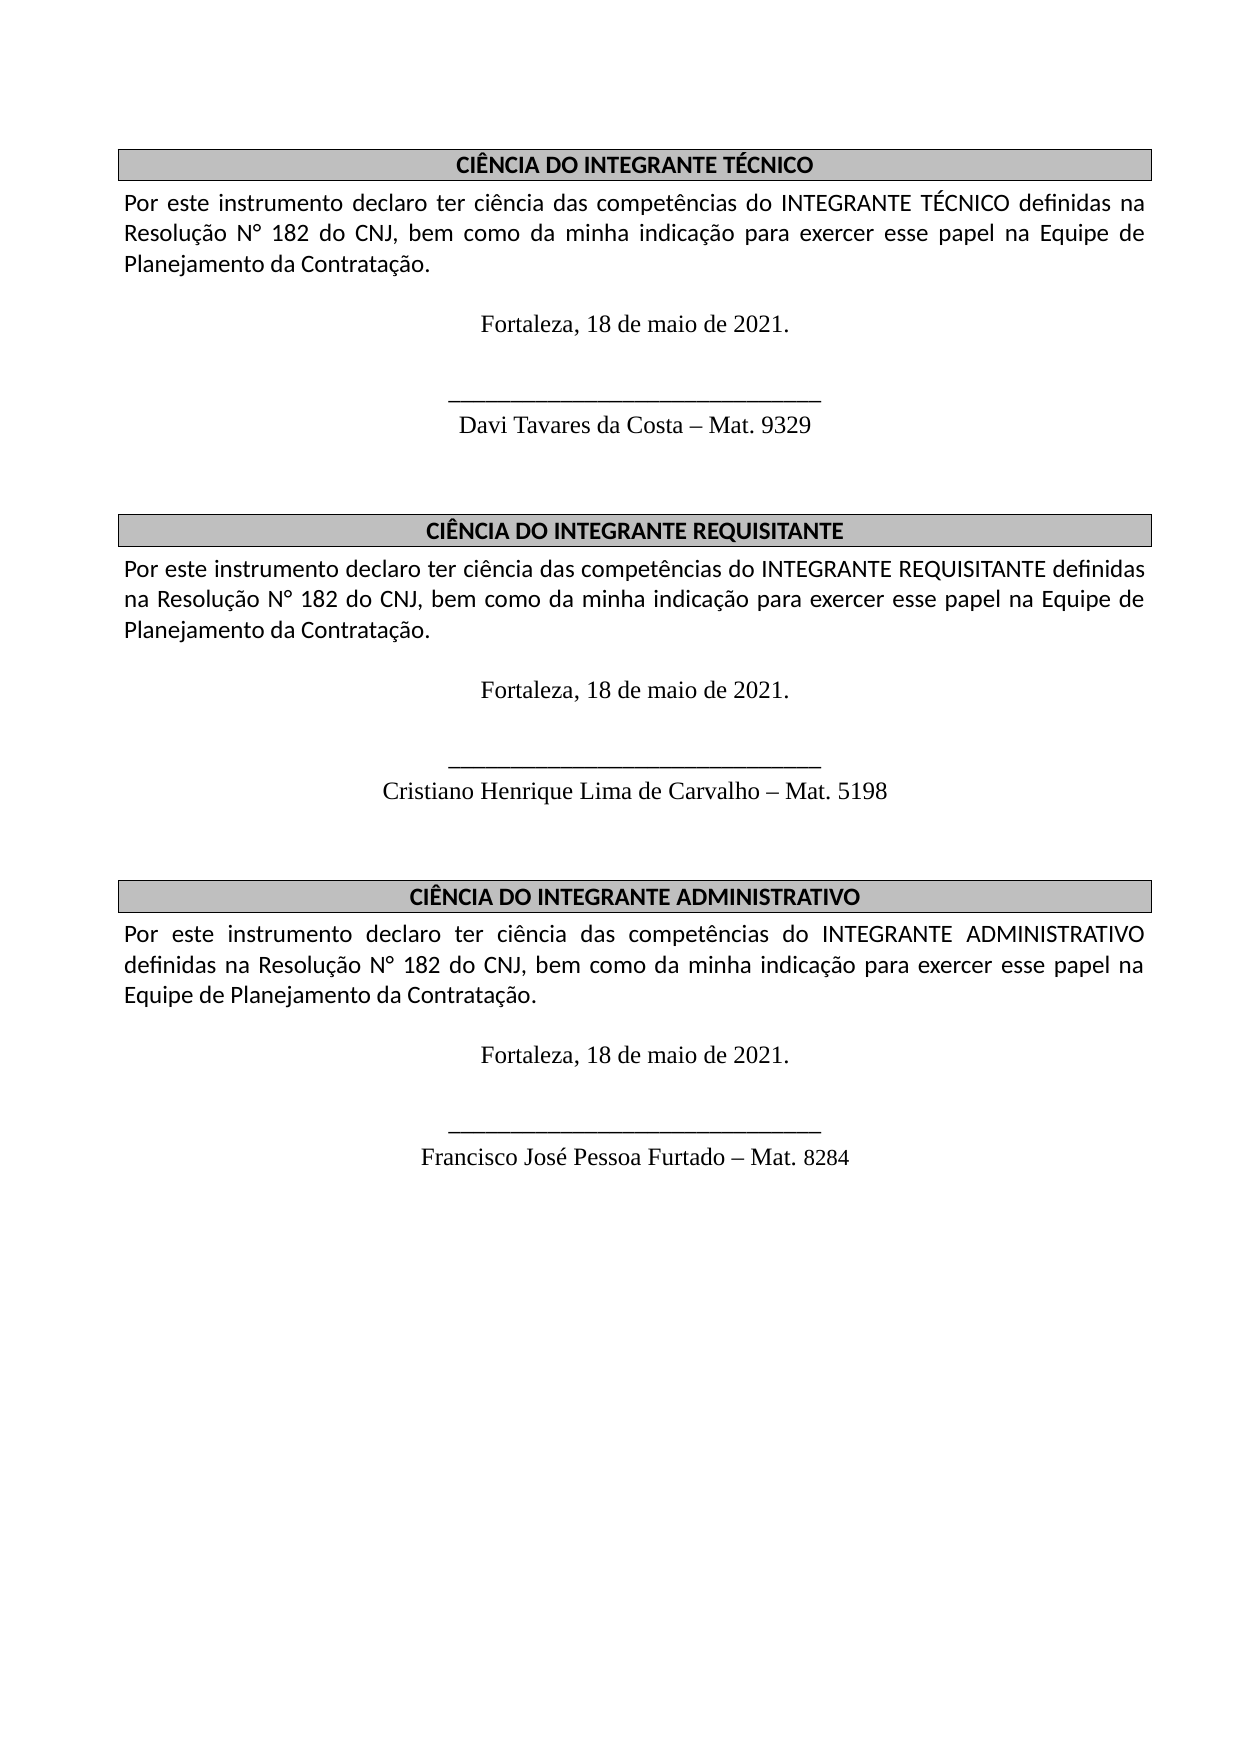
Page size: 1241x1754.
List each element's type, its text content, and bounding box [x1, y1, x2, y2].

table_cell Por este instrumento declaro ter ciência das competências do INTEGRANTE ADMINISTRATIVO definidas na Resolução N° 182 do CNJ, bem como da minha indicação para exercer esse papel na Equipe de Planejamento da Contratação. Fortaleza, 18 de maio de 2021. ______________________________ Francisco José Pessoa Furtado – Mat. 8284 [118, 913, 1152, 1246]
table_cell Por este instrumento declaro ter ciência das competências do INTEGRANTE TÉCNICO definidas na Resolução N° 182 do CNJ, bem como da minha indicação para exercer esse papel na Equipe de Planejamento da Contratação. Fortaleza, 18 de maio de 2021. ______________________________ Davi Tavares da Costa – Mat. 9329 [118, 181, 1152, 514]
table_cell Por este instrumento declaro ter ciência das competências do INTEGRANTE REQUISITANTE definidas na Resolução N° 182 do CNJ, bem como da minha indicação para exercer esse papel na Equipe de Planejamento da Contratação. Fortaleza, 18 de maio de 2021. ______________________________ Cristiano Henrique Lima de Carvalho – Mat. 5198 [118, 547, 1152, 880]
table_header CIÊNCIA DO INTEGRANTE TÉCNICO [119, 150, 1151, 180]
table_cell CIÊNCIA DO INTEGRANTE REQUISITANTE [119, 515, 1151, 546]
table_cell CIÊNCIA DO INTEGRANTE ADMINISTRATIVO [119, 881, 1151, 912]
